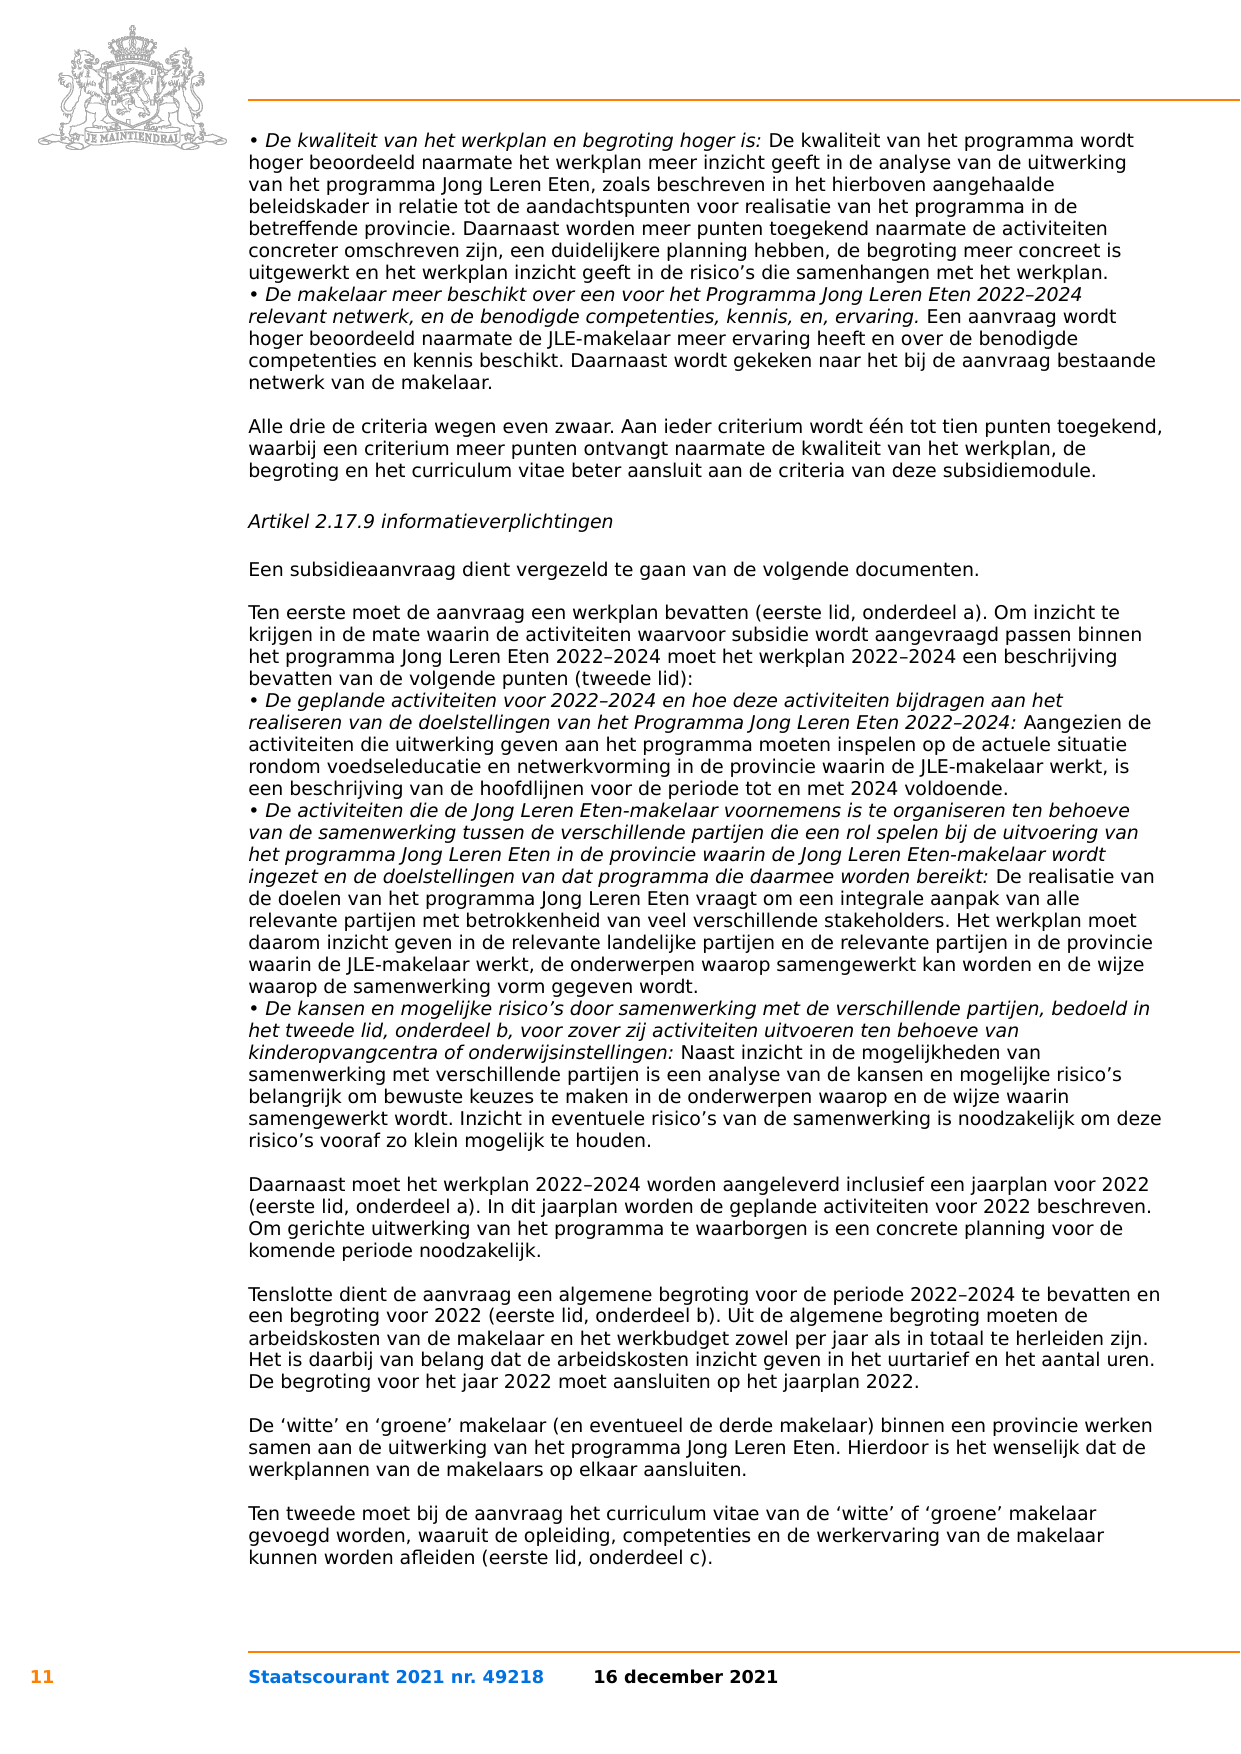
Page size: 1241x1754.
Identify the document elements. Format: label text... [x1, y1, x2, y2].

text Alle drie de criteria wegen even zwaar. Aan ieder criterium wordt één tot tien punten toegekend, waarbij een criterium meer punten ontvangt naarmate de kwaliteit van het werkplan, de begroting en het curriculum vitae beter aansluit aan de criteria van deze subsidiemodule. [248, 416, 1163, 481]
subtitle Artikel 2.17.9 informatieverplichtingen [248, 511, 1163, 533]
text Tenslotte dient de aanvraag een algemene begroting voor de periode 2022–2024 te bevatten en een begroting voor 2022 (eerste lid, onderdeel b). Uit de algemene begroting moeten de arbeidskosten van de makelaar en het werkbudget zowel per jaar als in totaal te herleiden zijn. Het is daarbij van belang dat de arbeidskosten inzicht geven in het uurtarief en het aantal uren. De begroting voor het jaar 2022 moet aansluiten op het jaarplan 2022. [248, 1283, 1163, 1393]
text Ten eerste moet de aanvraag een werkplan bevatten (eerste lid, onderdeel a). Om inzicht te krijgen in de mate waarin de activiteiten waarvoor subsidie wordt aangevraagd passen binnen het programma Jong Leren Eten 2022–2024 moet het werkplan 2022–2024 een beschrijving bevatten van de volgende punten (tweede lid): [248, 602, 1163, 690]
text • De geplande activiteiten voor 2022–2024 en hoe deze activiteiten bijdragen aan het realiseren van de doelstellingen van het Programma Jong Leren Eten 2022–2024: Aangezien de activiteiten die uitwerking geven aan het programma moeten inspelen op de actuele situatie rondom voedseleducatie en netwerkvorming in de provincie waarin de JLE-makelaar werkt, is een beschrijving van de hoofdlijnen voor de periode tot en met 2024 voldoende. [248, 690, 1163, 800]
text • De makelaar meer beschikt over een voor het Programma Jong Leren Eten 2022–2024 relevant netwerk, en de benodigde competenties, kennis, en, ervaring. Een aanvraag wordt hoger beoordeeld naarmate de JLE-makelaar meer ervaring heeft en over de benodigde competenties en kennis beschikt. Daarnaast wordt gekeken naar het bij de aanvraag bestaande netwerk van de makelaar. [248, 284, 1163, 394]
text De ‘witte’ en ‘groene’ makelaar (en eventueel de derde makelaar) binnen een provincie werken samen aan de uitwerking van het programma Jong Leren Eten. Hierdoor is het wenselijk dat de werkplannen van de makelaars op elkaar aansluiten. [248, 1415, 1163, 1481]
text Daarnaast moet het werkplan 2022–2024 worden aangeleverd inclusief een jaarplan voor 2022 (eerste lid, onderdeel a). In dit jaarplan worden de geplande activiteiten voor 2022 beschreven. Om gerichte uitwerking van het programma te waarborgen is een concrete planning voor de komende periode noodzakelijk. [248, 1174, 1163, 1262]
text Een subsidieaanvraag dient vergezeld te gaan van de volgende documenten. [248, 558, 1163, 580]
text Ten tweede moet bij de aanvraag het curriculum vitae van de ‘witte’ of ‘groene’ makelaar gevoegd worden, waaruit de opleiding, competenties en de werkervaring van de makelaar kunnen worden afleiden (eerste lid, onderdeel c). [248, 1503, 1163, 1569]
text • De activiteiten die de Jong Leren Eten-makelaar voornemens is te organiseren ten behoeve van de samenwerking tussen de verschillende partijen die een rol spelen bij de uitvoering van het programma Jong Leren Eten in de provincie waarin de Jong Leren Eten-makelaar wordt ingezet en de doelstellingen van dat programma die daarmee worden bereikt: De realisatie van de doelen van het programma Jong Leren Eten vraagt om een integrale aanpak van alle relevante partijen met betrokkenheid van veel verschillende stakeholders. Het werkplan moet daarom inzicht geven in de relevante landelijke partijen en de relevante partijen in de provincie waarin de JLE-makelaar werkt, de onderwerpen waarop samengewerkt kan worden en de wijze waarop de samenwerking vorm gegeven wordt. [248, 800, 1163, 998]
picture [38, 25, 227, 150]
text • De kwaliteit van het werkplan en begroting hoger is: De kwaliteit van het programma wordt hoger beoordeeld naarmate het werkplan meer inzicht geeft in de analyse van de uitwerking van het programma Jong Leren Eten, zoals beschreven in het hierboven aangehaalde beleidskader in relatie tot de aandachtspunten voor realisatie van het programma in de betreffende provincie. Daarnaast worden meer punten toegekend naarmate de activiteiten concreter omschreven zijn, een duidelijkere planning hebben, de begroting meer concreet is uitgewerkt en het werkplan inzicht geeft in de risico’s die samenhangen met het werkplan. [248, 130, 1163, 284]
text • De kansen en mogelijke risico’s door samenwerking met de verschillende partijen, bedoeld in het tweede lid, onderdeel b, voor zover zij activiteiten uitvoeren ten behoeve van kinderopvangcentra of onderwijsinstellingen: Naast inzicht in de mogelijkheden van samenwerking met verschillende partijen is een analyse van de kansen en mogelijke risico’s belangrijk om bewuste keuzes te maken in de onderwerpen waarop en de wijze waarin samengewerkt wordt. Inzicht in eventuele risico’s van de samenwerking is noodzakelijk om deze risico’s vooraf zo klein mogelijk te houden. [248, 998, 1163, 1152]
